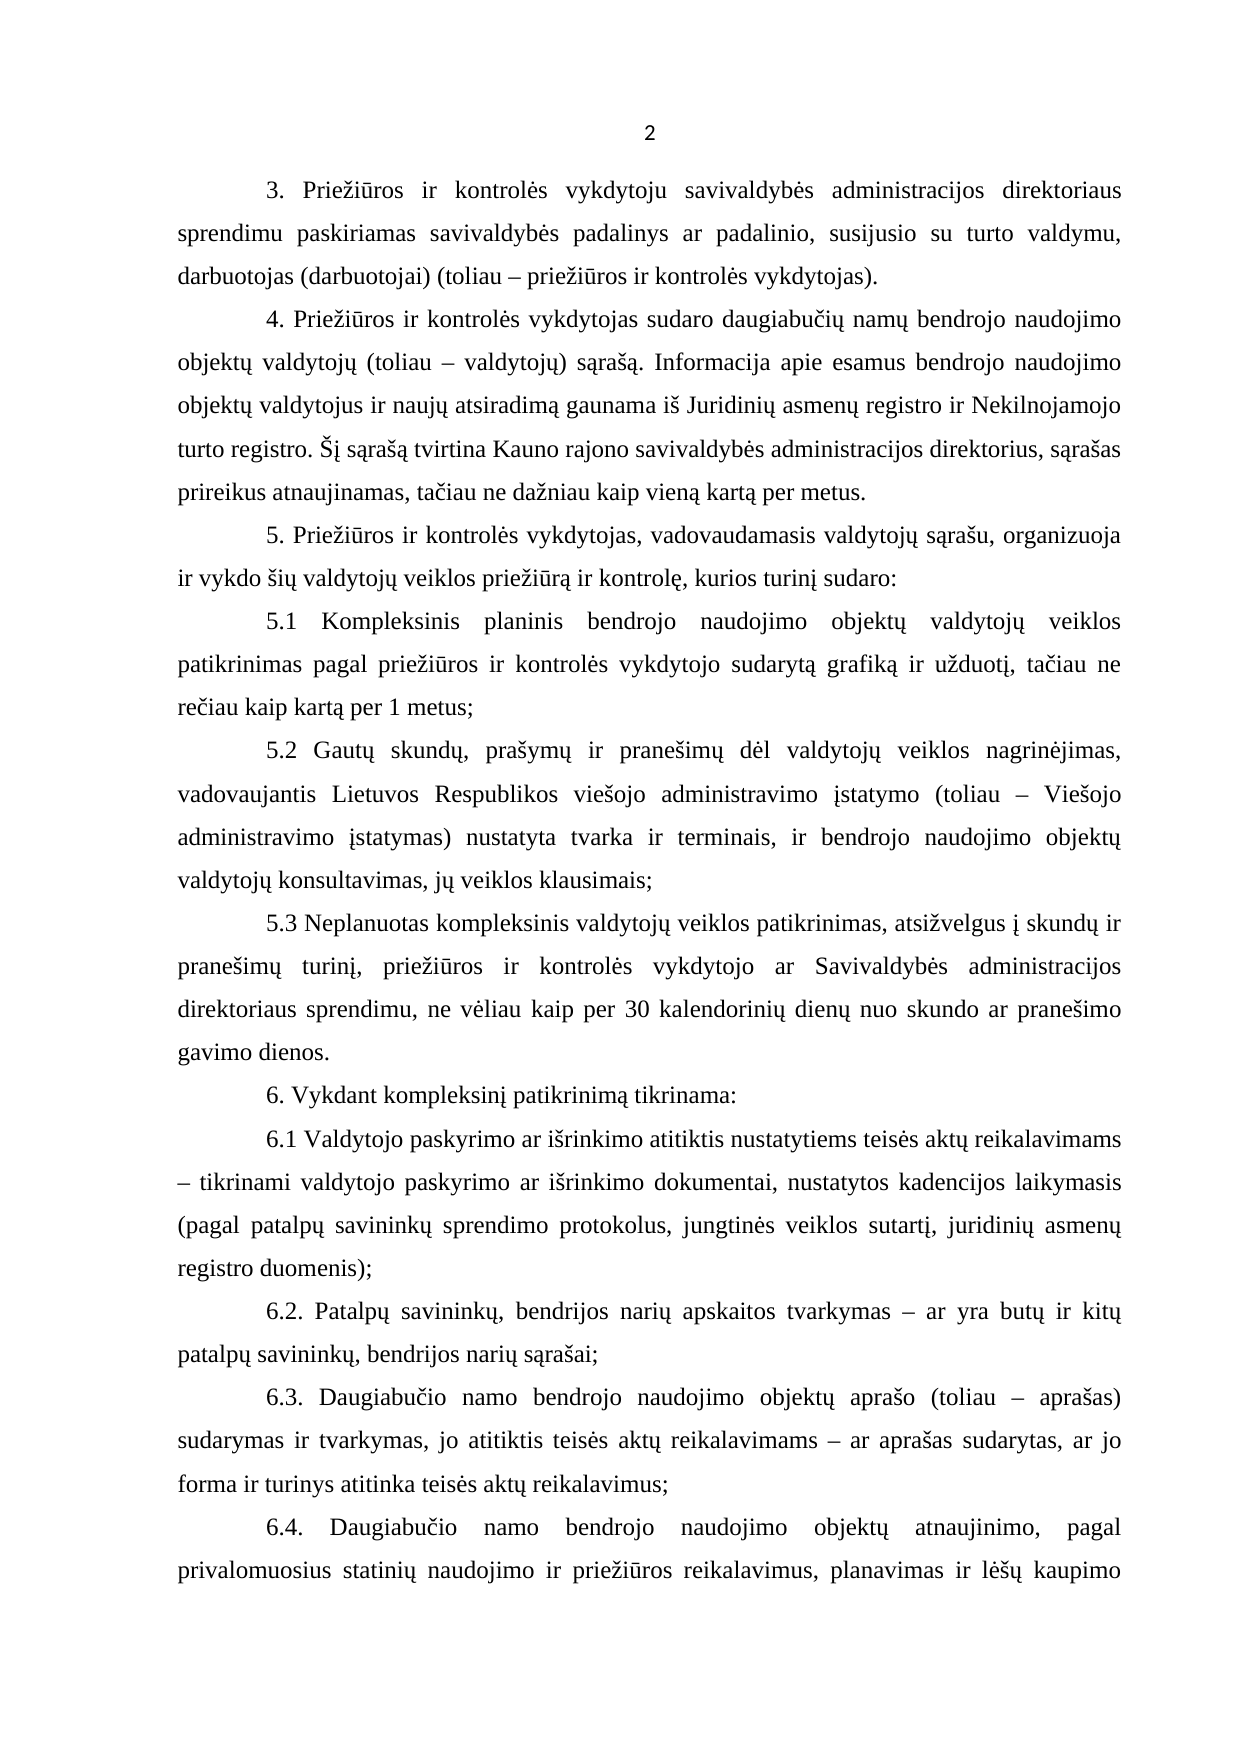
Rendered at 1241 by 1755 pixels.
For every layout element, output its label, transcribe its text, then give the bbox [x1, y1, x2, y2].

text 5.2 Gautų skundų, prašymų ir pranešimų dėl valdytojų veiklos nagrinėjimas, vadovaujantis Lietuvos Respublikos viešojo administravimo įstatymo (toliau – Viešojo administravimo įstatymas) nustatyta tvarka ir terminais, ir bendrojo naudojimo objektų valdytojų konsultavimas, jų veiklos klausimais; [177, 736, 1122, 894]
text 5.1 Kompleksinis planinis bendrojo naudojimo objektų valdytojų veiklos patikrinimas pagal priežiūros ir kontrolės vykdytojo sudarytą grafiką ir užduotį, tačiau ne rečiau kaip kartą per 1 metus; [177, 606, 1122, 721]
text 5. Priežiūros ir kontrolės vykdytojas, vadovaudamasis valdytojų sąrašu, organizuoja ir vykdo šių valdytojų veiklos priežiūrą ir kontrolę, kurios turinį sudaro: [177, 520, 1122, 592]
text 4. Priežiūros ir kontrolės vykdytojas sudaro daugiabučių namų bendrojo naudojimo objektų valdytojų (toliau – valdytojų) sąrašą. Informacija apie esamus bendrojo naudojimo objektų valdytojus ir naujų atsiradimą gaunama iš Juridinių asmenų registro ir Nekilnojamojo turto registro. Šį sąrašą tvirtina Kauno rajono savivaldybės administracijos direktorius, sąrašas prireikus atnaujinamas, tačiau ne dažniau kaip vieną kartą per metus. [177, 304, 1122, 506]
text 6.4. Daugiabučio namo bendrojo naudojimo objektų atnaujinimo, pagal privalomuosius statinių naudojimo ir priežiūros reikalavimus, planavimas ir lėšų kaupimo [177, 1512, 1122, 1584]
text 3. Priežiūros ir kontrolės vykdytoju savivaldybės administracijos direktoriaus sprendimu paskiriamas savivaldybės padalinys ar padalinio, susijusio su turto valdymu, darbuotojas (darbuotojai) (toliau – priežiūros ir kontrolės vykdytojas). [177, 175, 1122, 290]
text 6. Vykdant kompleksinį patikrinimą tikrinama: [177, 1081, 1122, 1109]
text 6.3. Daugiabučio namo bendrojo naudojimo objektų aprašo (toliau – aprašas) sudarymas ir tvarkymas, jo atitiktis teisės aktų reikalavimams – ar aprašas sudarytas, ar jo forma ir turinys atitinka teisės aktų reikalavimus; [177, 1382, 1122, 1497]
text 5.3 Neplanuotas kompleksinis valdytojų veiklos patikrinimas, atsižvelgus į skundų ir pranešimų turinį, priežiūros ir kontrolės vykdytojo ar Savivaldybės administracijos direktoriaus sprendimu, ne vėliau kaip per 30 kalendorinių dienų nuo skundo ar pranešimo gavimo dienos. [177, 908, 1122, 1066]
text 6.1 Valdytojo paskyrimo ar išrinkimo atitiktis nustatytiems teisės aktų reikalavimams – tikrinami valdytojo paskyrimo ar išrinkimo dokumentai, nustatytos kadencijos laikymasis (pagal patalpų savininkų sprendimo protokolus, jungtinės veiklos sutartį, juridinių asmenų registro duomenis); [177, 1124, 1122, 1282]
text 6.2. Patalpų savininkų, bendrijos narių apskaitos tvarkymas – ar yra butų ir kitų patalpų savininkų, bendrijos narių sąrašai; [177, 1296, 1122, 1368]
